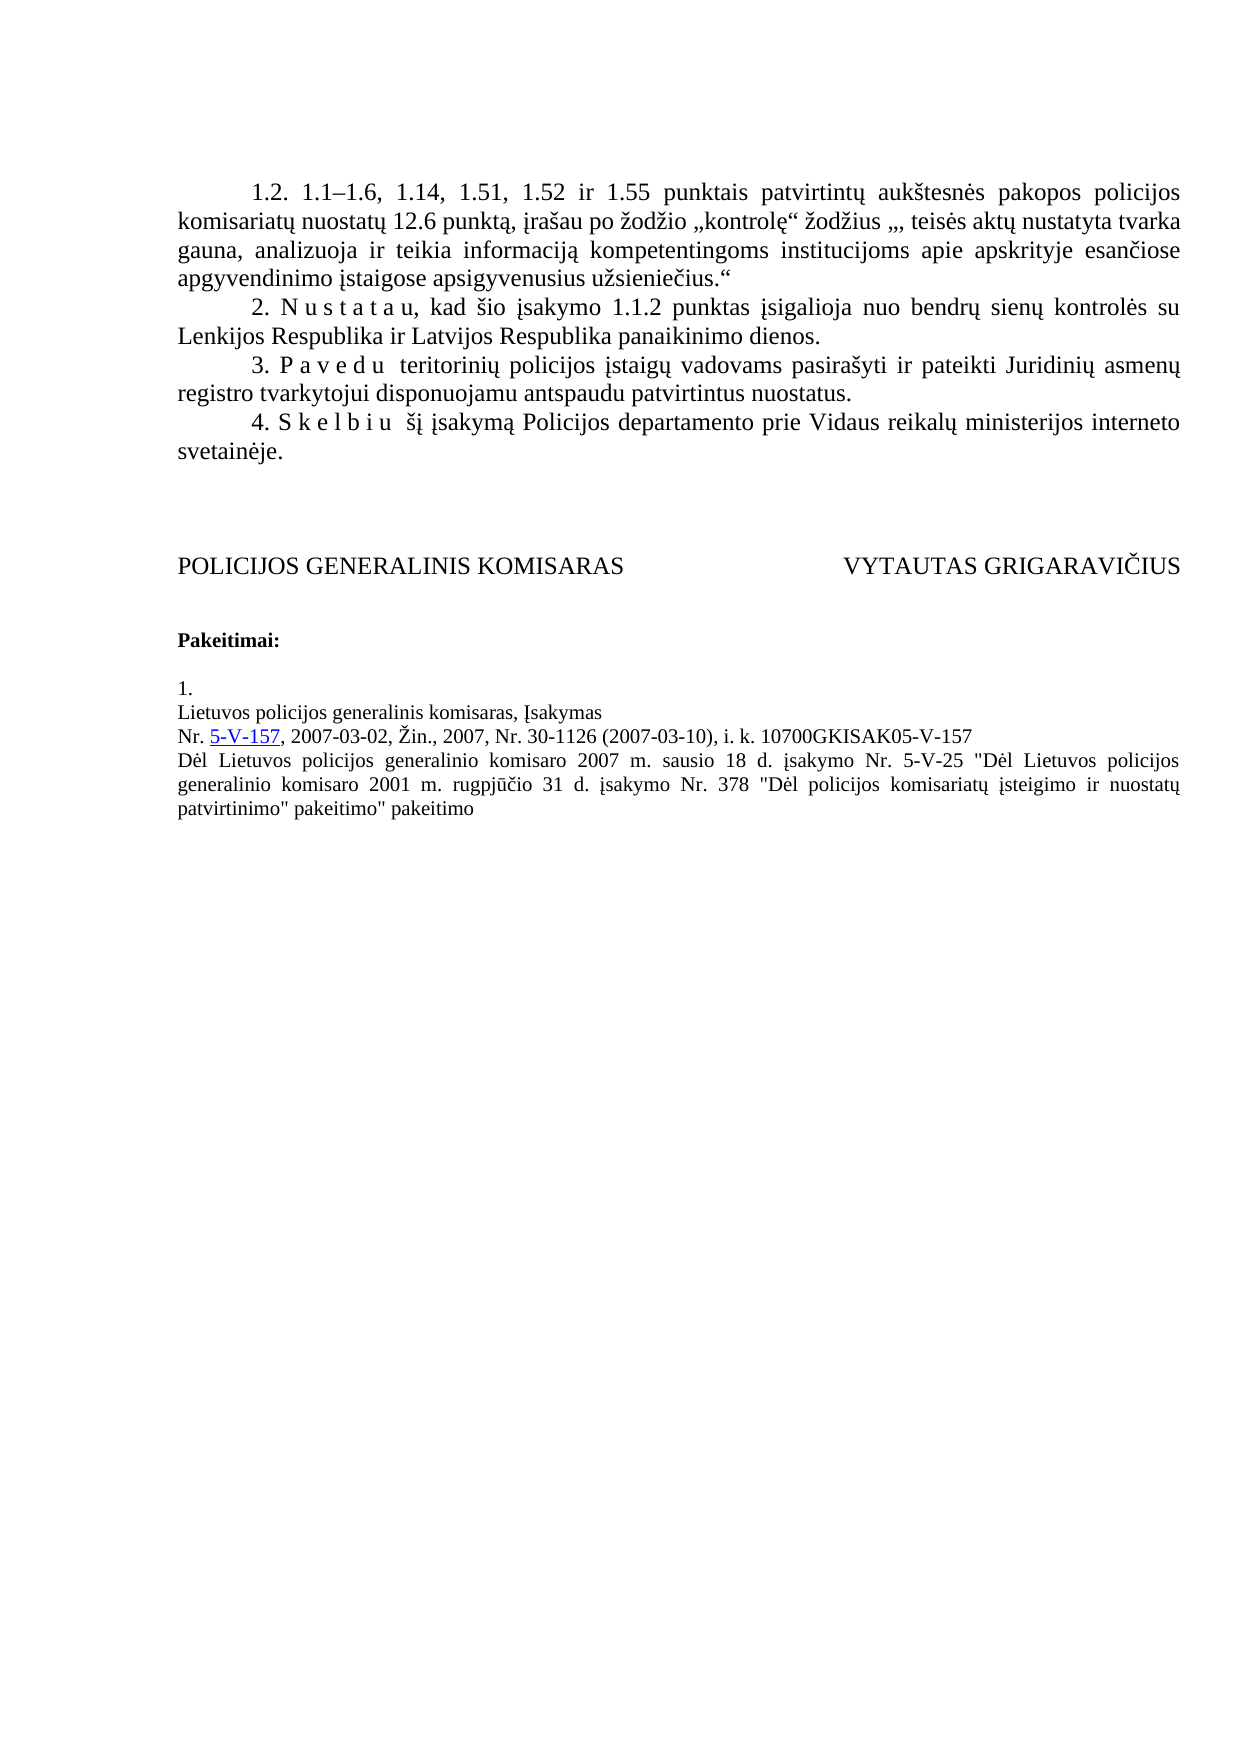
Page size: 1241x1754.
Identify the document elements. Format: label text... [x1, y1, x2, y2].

text Pakeitimai: [177, 628, 1181, 652]
text 1.2. 1.1–1.6, 1.14, 1.51, 1.52 ir 1.55 punktais patvirtintų aukštesnės pakopos policijos komisariatų nuostatų 12.6 punktą, įrašau po žodžio „kontrolę“ žodžius „, teisės aktų nustatyta tvarka gauna, analizuoja ir teikia informaciją kompetentingoms institucijoms apie apskrityje esančiose apgyvendinimo įstaigose apsigyvenusius užsieniečius.“ [177, 177, 1181, 292]
text 3. Pavedu teritorinių policijos įstaigų vadovams pasirašyti ir pateikti Juridinių asmenų registro tvarkytojui disponuojamu antspaudu patvirtintus nuostatus. [177, 350, 1181, 407]
text 2. Nustatau, kad šio įsakymo 1.1.2 punktas įsigalioja nuo bendrų sienų kontrolės su Lenkijos Respublika ir Latvijos Respublika panaikinimo dienos. [177, 292, 1181, 350]
text POLICIJOS GENERALINIS KOMISARAS VYTAUTAS GRIGARAVIČIUS [177, 551, 1181, 580]
text Nr. 5-V-157, 2007-03-02, Žin., 2007, Nr. 30-1126 (2007-03-10), i. k. 10700GKISAK05-V-157 [177, 724, 1181, 748]
text 1. [177, 676, 1181, 700]
text Lietuvos policijos generalinis komisaras, Įsakymas [177, 700, 1181, 724]
text Dėl Lietuvos policijos generalinio komisaro 2007 m. sausio 18 d. įsakymo Nr. 5-V-25 "Dėl Lietuvos policijos generalinio komisaro 2001 m. rugpjūčio 31 d. įsakymo Nr. 378 "Dėl policijos komisariatų įsteigimo ir nuostatų patvirtinimo" pakeitimo" pakeitimo [177, 748, 1181, 820]
text 4. Skelbiu šį įsakymą Policijos departamento prie Vidaus reikalų ministerijos interneto svetainėje. [177, 407, 1181, 465]
